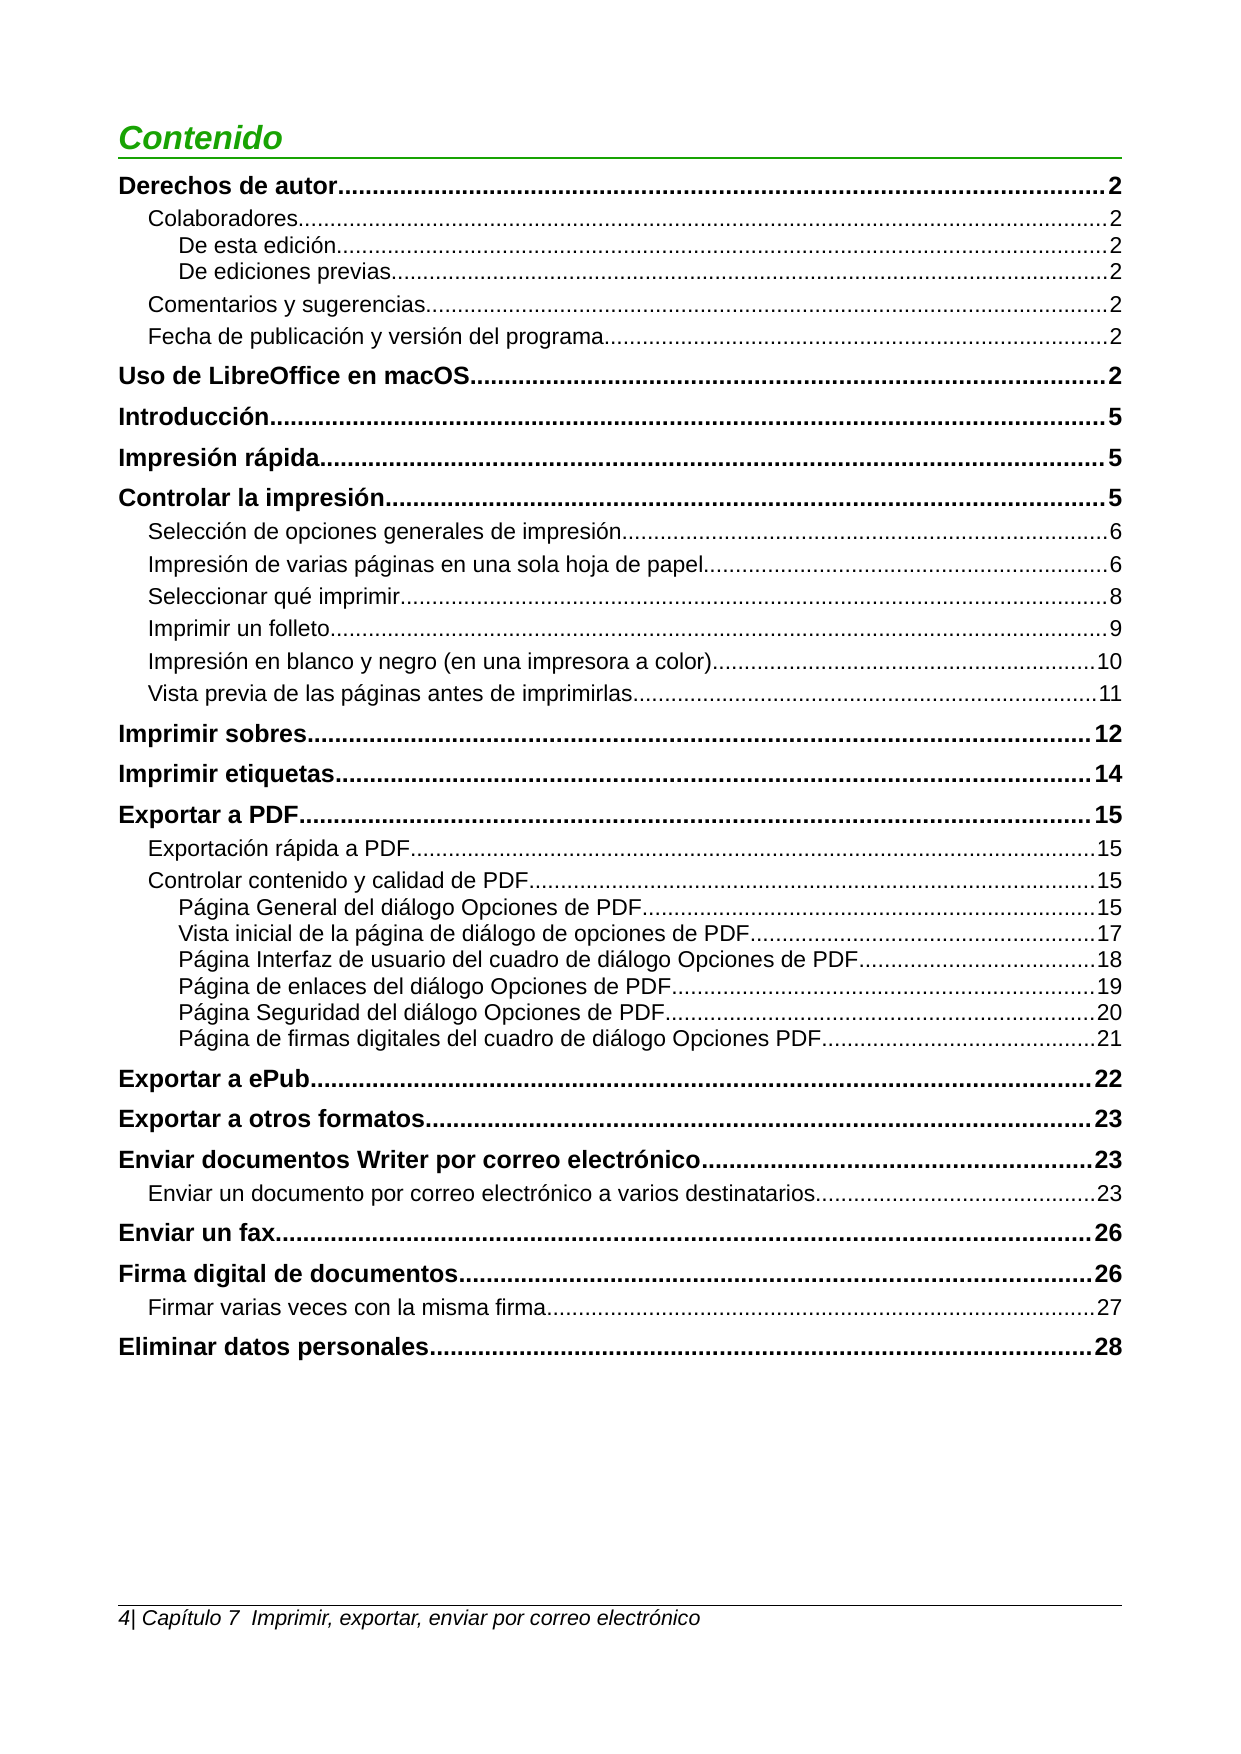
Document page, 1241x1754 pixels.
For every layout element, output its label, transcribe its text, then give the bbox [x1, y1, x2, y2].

text Derechos de autor 2 [118, 171, 1122, 199]
text Comentarios y sugerencias 2 [148, 291, 1122, 317]
text Enviar un fax 26 [118, 1218, 1122, 1247]
text De esta edición 2 [178, 232, 1122, 258]
text Enviar documentos Writer por correo electrónico 23 [118, 1145, 1122, 1174]
text Página Seguridad del diálogo Opciones de PDF 20 [178, 999, 1122, 1025]
text Imprimir sobres 12 [118, 718, 1122, 747]
text Exportar a otros formatos 23 [118, 1104, 1122, 1133]
text Impresión rápida 5 [118, 443, 1122, 471]
text Firma digital de documentos 26 [118, 1259, 1122, 1288]
text Impresión en blanco y negro (en una impresora a color) 10 [148, 648, 1122, 674]
text Exportar a ePub 22 [118, 1064, 1122, 1092]
text Enviar un documento por correo electrónico a varios destinatarios 23 [148, 1180, 1122, 1206]
text Introducción 5 [118, 402, 1122, 431]
text Imprimir etiquetas 14 [118, 759, 1122, 788]
text Impresión de varias páginas en una sola hoja de papel 6 [148, 551, 1122, 577]
text Eliminar datos personales 28 [118, 1332, 1122, 1361]
text Vista previa de las páginas antes de imprimirlas 11 [148, 680, 1122, 707]
text Imprimir un folleto 9 [148, 615, 1122, 642]
text Vista inicial de la página de diálogo de opciones de PDF 17 [178, 920, 1122, 946]
text Página Interfaz de usuario del cuadro de diálogo Opciones de PDF 18 [178, 946, 1122, 973]
text Exportar a PDF 15 [118, 800, 1122, 829]
subtitle Contenido [118, 118, 1122, 157]
text Firmar varias veces con la misma firma 27 [148, 1294, 1122, 1320]
text Página de enlaces del diálogo Opciones de PDF 19 [178, 973, 1122, 999]
text Controlar contenido y calidad de PDF 15 [148, 867, 1122, 893]
text Uso de LibreOffice en macOS 2 [118, 361, 1122, 390]
text Selección de opciones generales de impresión. 6 [148, 518, 1122, 544]
text Exportación rápida a PDF 15 [148, 835, 1122, 861]
text Página de firmas digitales del cuadro de diálogo Opciones PDF 21 [178, 1025, 1122, 1052]
text Seleccionar qué imprimir 8 [148, 583, 1122, 609]
text Fecha de publicación y versión del programa 2 [148, 323, 1122, 349]
text De ediciones previas 2 [178, 258, 1122, 284]
text Página General del diálogo Opciones de PDF 15 [178, 893, 1122, 920]
text Controlar la impresión 5 [118, 483, 1122, 512]
text Colaboradores 2 [148, 205, 1122, 232]
